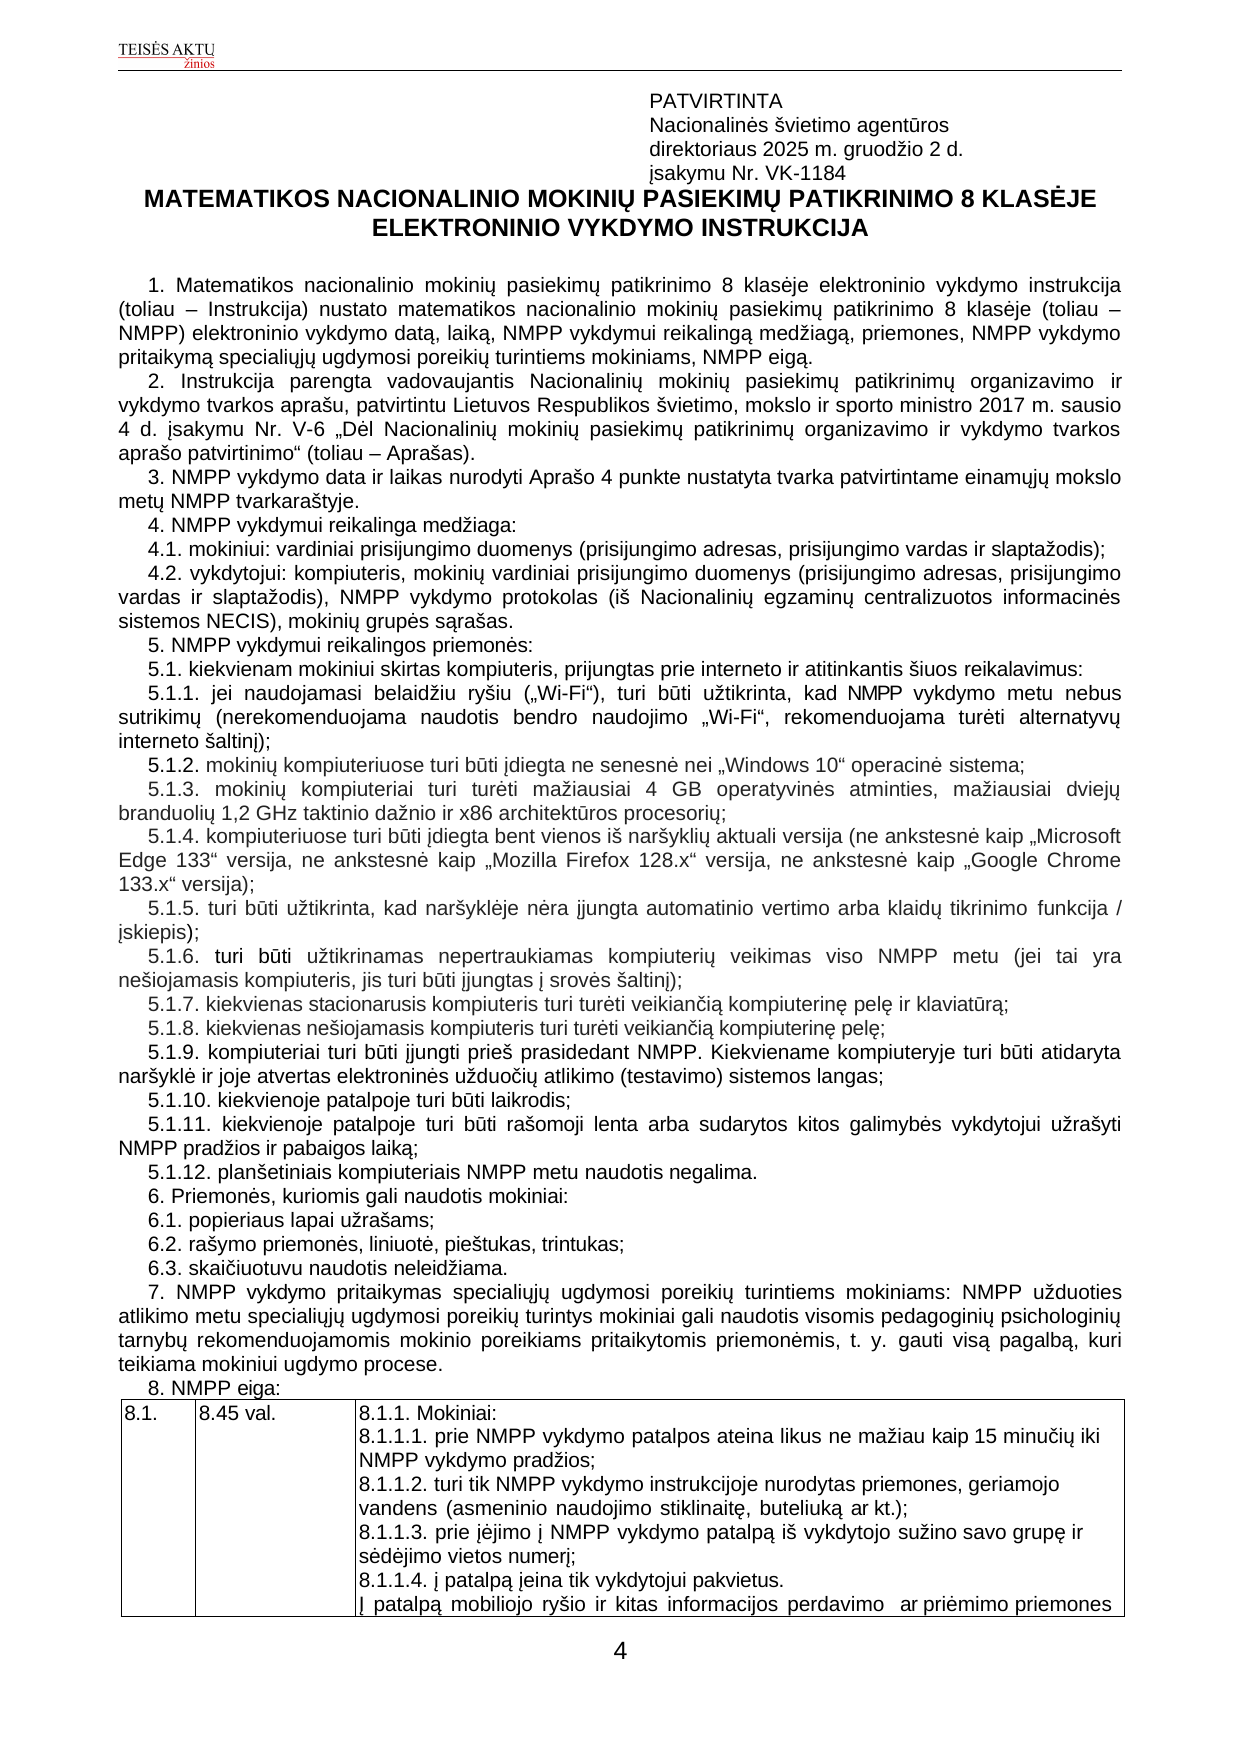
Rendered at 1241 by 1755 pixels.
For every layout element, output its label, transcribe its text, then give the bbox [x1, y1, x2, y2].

text 4.2. vykdytojui: kompiuteris, mokinių vardiniai prisijungimo duomenys (prisijungimo adresas, prisijungimo vardas ir slaptažodis), NMPP vykdymo protokolas (iš Nacionalinių egzaminų centralizuotos informacinės sistemos NECIS), mokinių grupės sąrašas. [118, 561, 1122, 633]
text 5.1. kiekvienam mokiniui skirtas kompiuteris, prijungtas prie interneto ir atitinkantis šiuos reikalavimus: [118, 657, 1122, 681]
text 6.2. rašymo priemonės, liniuotė, pieštukas, trintukas; [118, 1232, 1122, 1256]
text 6. Priemonės, kuriomis gali naudotis mokiniai: [118, 1184, 1122, 1208]
text 5.1.3. mokinių kompiuteriai turi turėti mažiausiai 4 GB operatyvinės atminties, mažiausiai dviejų branduolių 1,2 GHz taktinio dažnio ir x86 architektūros procesorių; [118, 776, 1122, 824]
text 7. NMPP vykdymo pritaikymas specialiųjų ugdymosi poreikių turintiems mokiniams: NMPP užduoties atlikimo metu specialiųjų ugdymosi poreikių turintys mokiniai gali naudotis visomis pedagoginių psichologinių tarnybų rekomenduojamomis mokinio poreikiams pritaikytomis priemonėmis, t. y. gauti visą pagalbą, kuri teikiama mokiniui ugdymo procese. [118, 1279, 1122, 1375]
text 4.1. mokiniui: vardiniai prisijungimo duomenys (prisijungimo adresas, prisijungimo vardas ir slaptažodis); [118, 537, 1122, 561]
text 5.1.6. turi būti užtikrinamas nepertraukiamas kompiuterių veikimas viso NMPP metu (jei tai yra nešiojamasis kompiuteris, jis turi būti įjungtas į srovės šaltinį); [118, 944, 1122, 992]
text 5.1.10. kiekvienoje patalpoje turi būti laikrodis; [118, 1088, 1122, 1112]
text 5.1.2. mokinių kompiuteriuose turi būti įdiegta ne senesnė nei „Windows 10“ operacinė sistema; [118, 752, 1122, 776]
text 6.1. popieriaus lapai užrašams; [118, 1208, 1122, 1232]
text 5.1.5. turi būti užtikrinta, kad naršyklėje nėra įjungta automatinio vertimo arba klaidų tikrinimo funkcija / įskiepis); [118, 896, 1122, 944]
table_header 8.45 val. [196, 1400, 355, 1616]
text 4. NMPP vykdymui reikalinga medžiaga: [118, 513, 1122, 537]
text 5.1.1. jei naudojamasi belaidžiu ryšiu („Wi-Fi“), turi būti užtikrinta, kad NMPP vykdymo metu nebus sutrikimų (nerekomenduojama naudotis bendro naudojimo „Wi-Fi“, rekomenduojama turėti alternatyvų interneto šaltinį); [118, 681, 1122, 752]
text MATEMATIKOS NACIONALINIO MOKINIŲ PASIEKIMŲ PATIKRINIMO 8 KLASĖJE ELEKTRONINIO VYKDYMO INSTRUKCIJA [118, 184, 1122, 242]
text 3. NMPP vykdymo data ir laikas nurodyti Aprašo 4 punkte nustatyta tvarka patvirtintame einamųjų mokslo metų NMPP tvarkaraštyje. [118, 465, 1122, 513]
text 6.3. skaičiuotuvu naudotis neleidžiama. [118, 1256, 1122, 1279]
text 2. Instrukcija parengta vadovaujantis Nacionalinių mokinių pasiekimų patikrinimų organizavimo ir vykdymo tvarkos aprašu, patvirtintu Lietuvos Respublikos švietimo, mokslo ir sporto ministro 2017 m. sausio 4 d. įsakymu Nr. V-6 „Dėl Nacionalinių mokinių pasiekimų patikrinimų organizavimo ir vykdymo tvarkos aprašo patvirtinimo“ (toliau – Aprašas). [118, 369, 1122, 465]
text 5.1.11. kiekvienoje patalpoje turi būti rašomoji lenta arba sudarytos kitos galimybės vykdytojui užrašyti NMPP pradžios ir pabaigos laiką; [118, 1112, 1122, 1160]
text 5.1.7. kiekvienas stacionarusis kompiuteris turi turėti veikiančią kompiuterinę pelę ir klaviatūrą; [118, 992, 1122, 1016]
text 5.1.4. kompiuteriuose turi būti įdiegta bent vienos iš naršyklių aktuali versija (ne ankstesnė kaip „Microsoft Edge 133“ versija, ne ankstesnė kaip „Mozilla Firefox 128.x“ versija, ne ankstesnė kaip „Google Chrome 133.x“ versija); [118, 824, 1122, 896]
text 5.1.12. planšetiniais kompiuteriais NMPP metu naudotis negalima. [118, 1160, 1122, 1184]
text 5. NMPP vykdymui reikalingos priemonės: [118, 633, 1122, 657]
text 5.1.8. kiekvienas nešiojamasis kompiuteris turi turėti veikiančią kompiuterinę pelę; [118, 1016, 1122, 1040]
text 8. NMPP eiga: [118, 1375, 1122, 1399]
text 1. Matematikos nacionalinio mokinių pasiekimų patikrinimo 8 klasėje elektroninio vykdymo instrukcija (toliau – Instrukcija) nustato matematikos nacionalinio mokinių pasiekimų patikrinimo 8 klasėje (toliau – NMPP) elektroninio vykdymo datą, laiką, NMPP vykdymui reikalingą medžiagą, priemones, NMPP vykdymo pritaikymą specialiųjų ugdymosi poreikių turintiems mokiniams, NMPP eigą. [118, 273, 1122, 369]
table_header 8.1. [122, 1400, 195, 1616]
text PATVIRTINTA Nacionalinės švietimo agentūros direktoriaus 2025 m. gruodžio 2 d. įsakymu Nr. VK-1184 [649, 89, 1122, 184]
table_header 8.1.1. Mokiniai: 8.1.1.1. prie NMPP vykdymo patalpos ateina likus ne mažiau kaip 15 minučių iki NMPP vykdymo pradžios; 8.1.1.2. turi tik NMPP vykdymo instrukcijoje nurodytas priemones, geriamojo vandens (asmeninio naudojimo stiklinaitę, buteliuką ar kt.); 8.1.1.3. prie įėjimo į NMPP vykdymo patalpą iš vykdytojo sužino savo grupę ir sėdėjimo vietos numerį; 8.1.1.4. į patalpą įeina tik vykdytojui pakvietus. Į patalpą mobiliojo ryšio ir kitas informacijos perdavimo ar priėmimo priemones [356, 1400, 1124, 1616]
text 5.1.9. kompiuteriai turi būti įjungti prieš prasidedant NMPP. Kiekviename kompiuteryje turi būti atidaryta naršyklė ir joje atvertas elektroninės užduočių atlikimo (testavimo) sistemos langas; [118, 1040, 1122, 1088]
